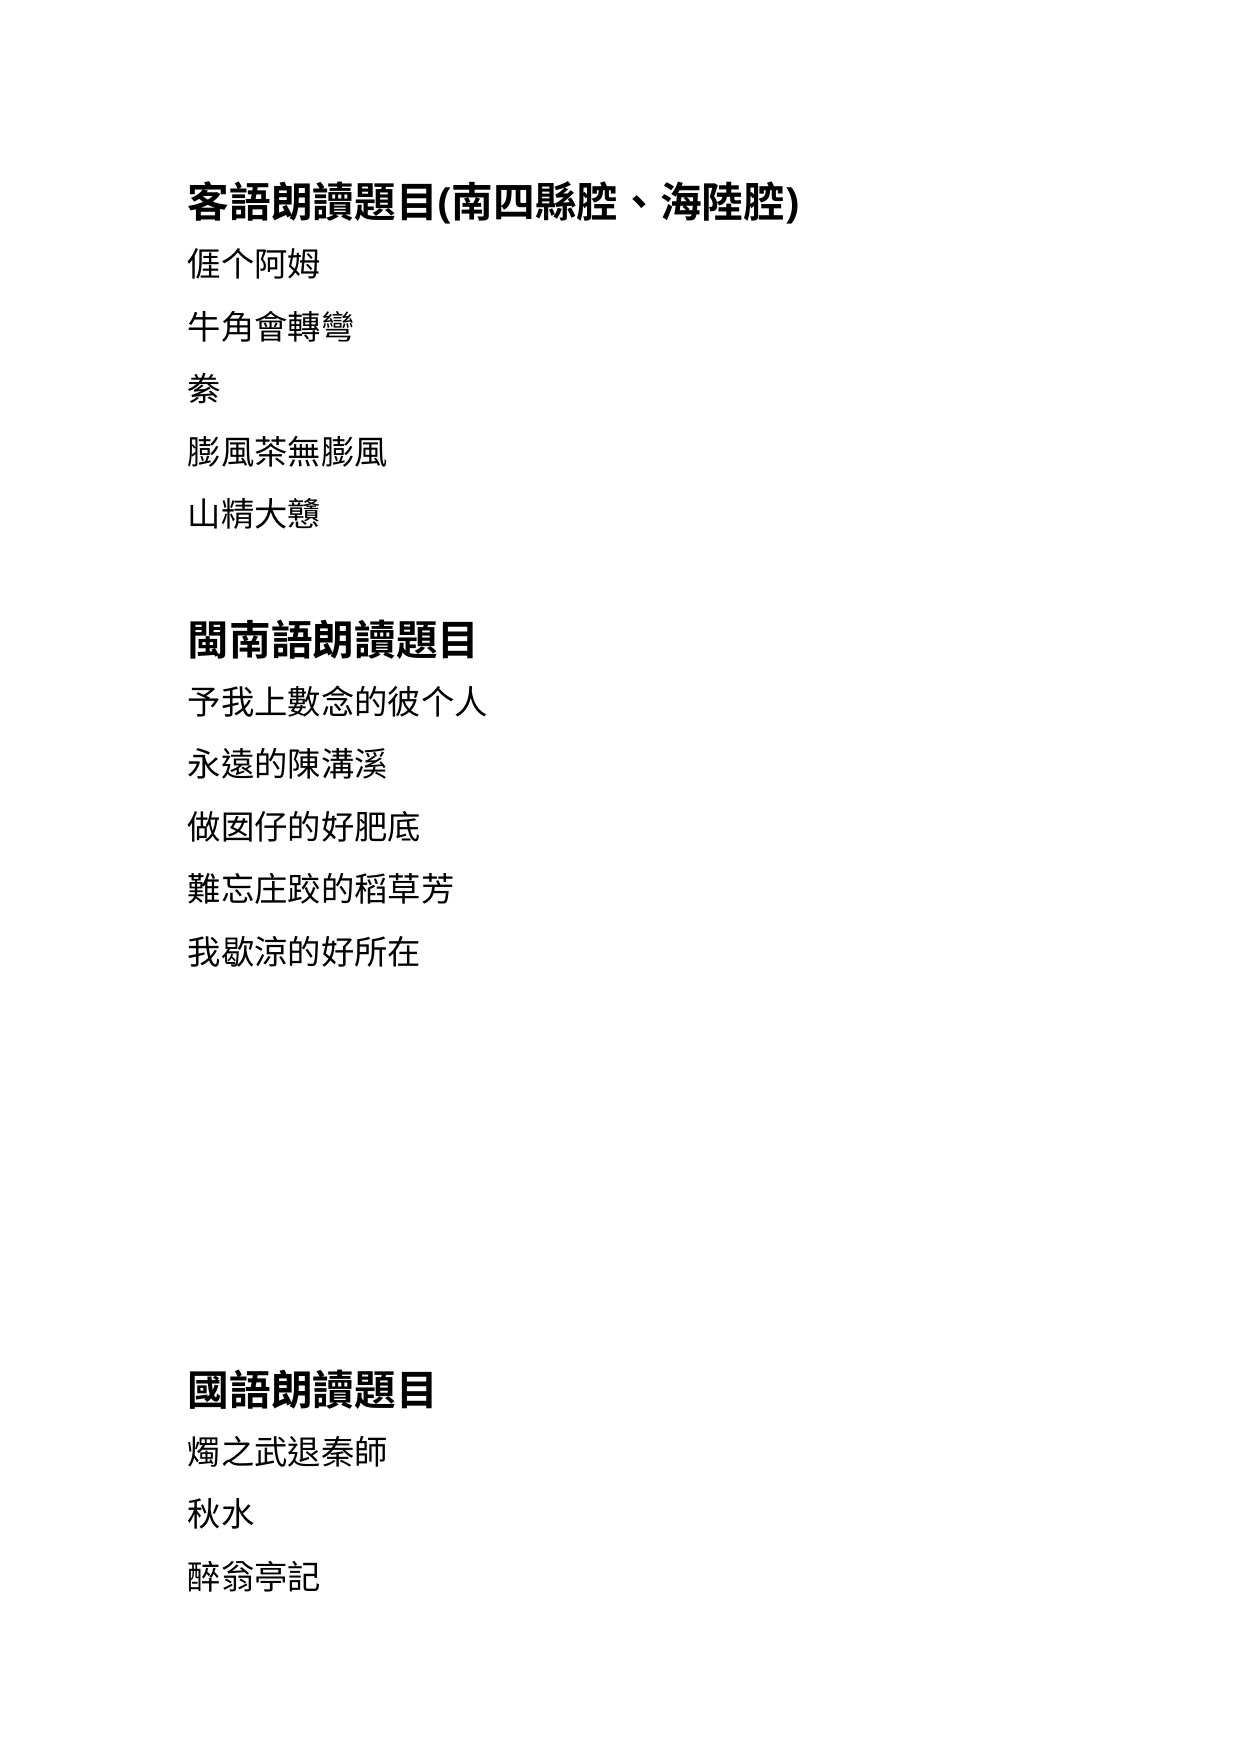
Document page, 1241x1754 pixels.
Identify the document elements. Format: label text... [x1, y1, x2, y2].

text 我歇涼的好所在 [187, 908, 1053, 971]
text 國語朗讀題目 [187, 1346, 1053, 1408]
text 永遠的陳溝溪 [187, 721, 1053, 783]
text 難忘庄跤的稻草芳 [187, 846, 1053, 908]
text 𠊎个阿姆 [187, 221, 1053, 283]
text 絭 [187, 346, 1053, 408]
text 閩南語朗讀題目 [187, 596, 1053, 658]
text 膨風茶無膨風 [187, 408, 1053, 471]
text 醉翁亭記 [187, 1533, 1053, 1596]
text 秋水 [187, 1471, 1053, 1533]
text 燭之武退秦師 [187, 1408, 1053, 1471]
text 山精大戇 [187, 471, 1053, 533]
text 客語朗讀題目(南四縣腔、海陸腔) [187, 158, 1053, 221]
text 牛角會轉彎 [187, 283, 1053, 346]
text 予我上數念的彼个人 [187, 658, 1053, 721]
text 做囡仔的好肥底 [187, 783, 1053, 846]
